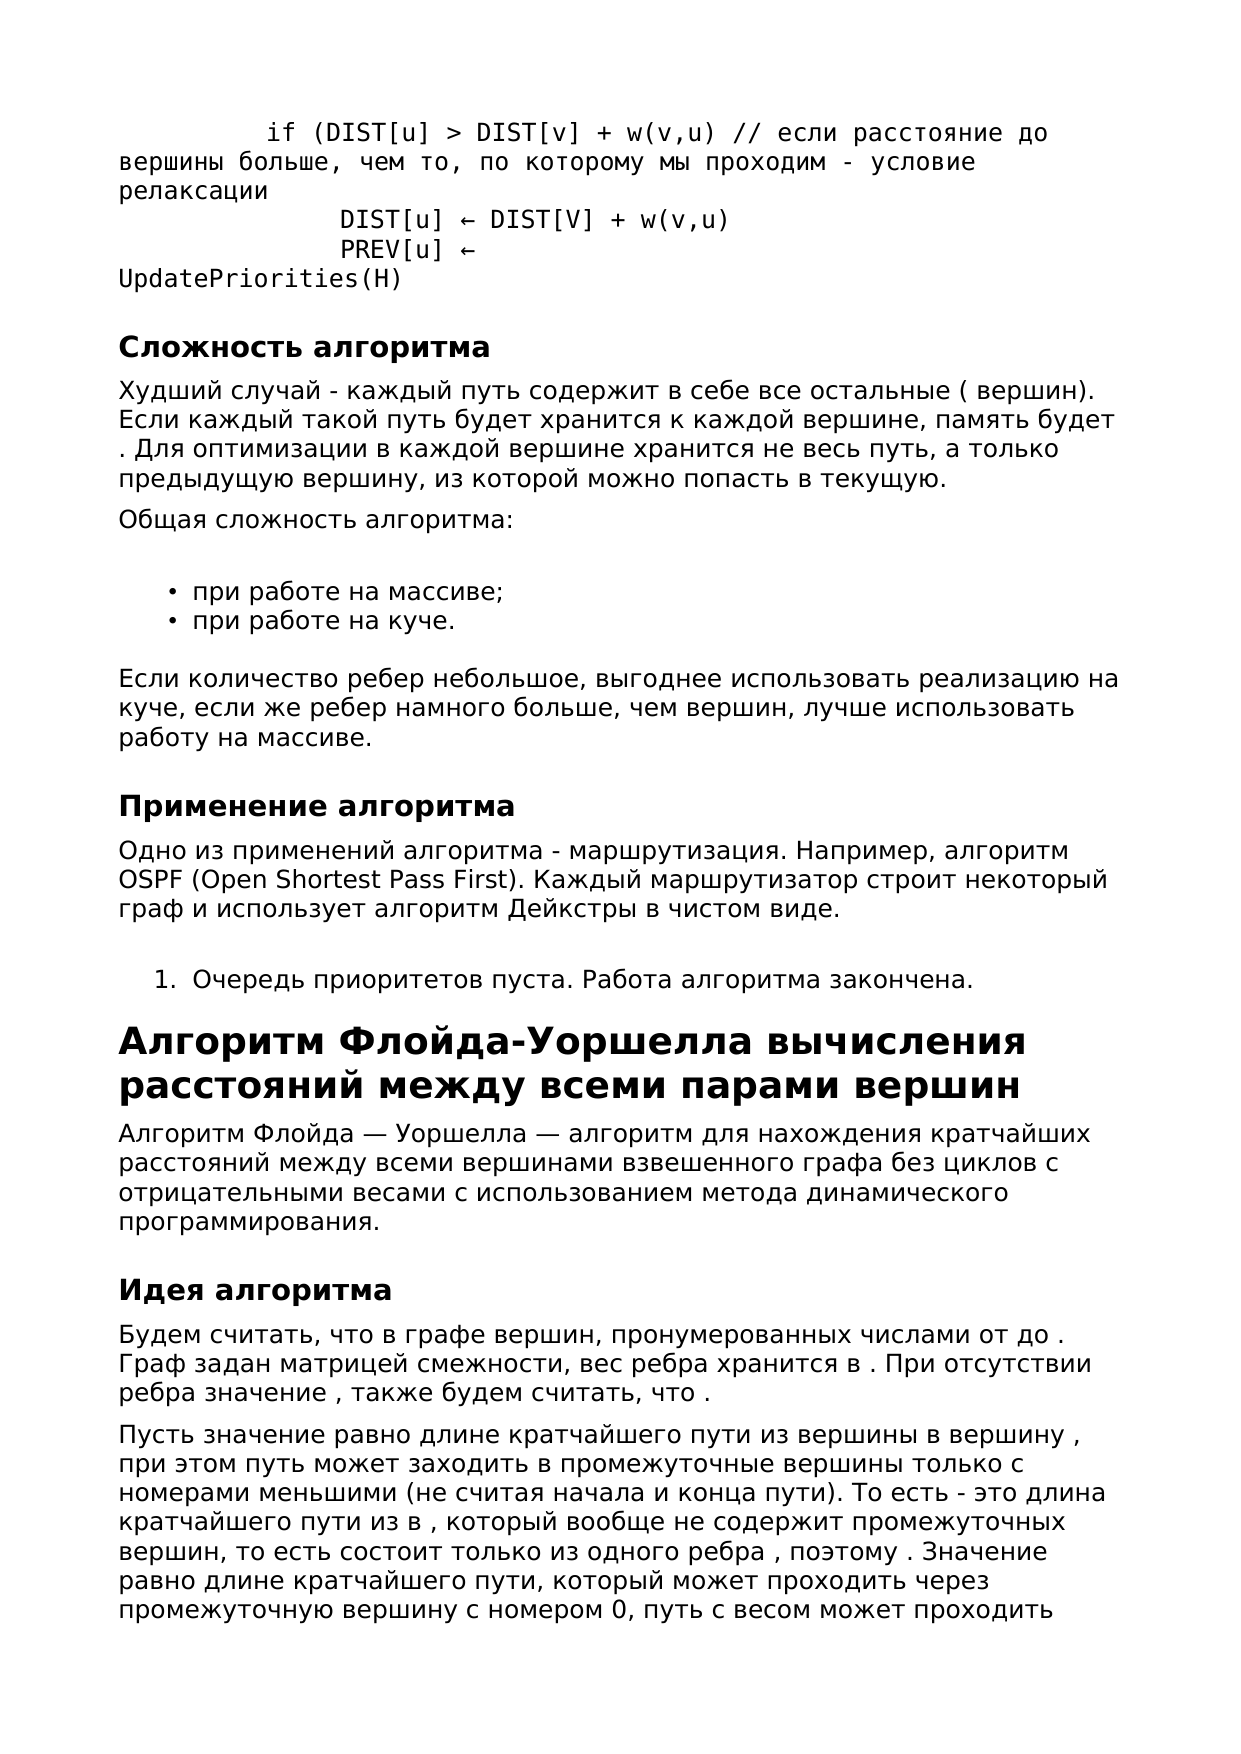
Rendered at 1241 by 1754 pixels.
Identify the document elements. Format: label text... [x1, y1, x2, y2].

subtitle Алгоритм Флойда-Уоршелла вычисления расстояний между всеми парами вершин [118, 1019, 1122, 1107]
subtitle Сложность алгоритма [118, 330, 1122, 364]
subtitle Идея алгоритма [118, 1273, 1122, 1307]
subtitle Применение алгоритма [118, 789, 1122, 823]
text if (DIST[u] > DIST[v] + w(v,u) // если расстояние до вершины больше, чем то, по которому мы проходим - условие релаксации DIST[u] ← DIST[V] + w(v,u) PREV[u] ← UpdatePriorities(H) [118, 118, 1122, 293]
text Алгоритм Флойда — Уоршелла — алгоритм для нахождения кратчайших расстояний между всеми вершинами взвешенного графа без циклов с отрицательными весами с использованием метода динамического программирования. [118, 1119, 1122, 1236]
list при работе на куче. [177, 606, 1122, 635]
text Худший случай - каждый путь содержит в себе все остальные ( вершин). Если каждый такой путь будет хранится к каждой вершине, память будет . Для оптимизации в каждой вершине хранится не весь путь, а только предыдущую вершину, из которой можно попасть в текущую. [118, 376, 1122, 493]
text Будем считать, что в графе вершин, пронумерованных числами от до . Граф задан матрицей смежности, вес ребра хранится в . При отсутствии ребра значение , также будем считать, что . [118, 1320, 1122, 1407]
list Очередь приоритетов пуста. Работа алгоритма закончена. [177, 965, 1122, 994]
text Одно из применений алгоритма - маршрутизация. Например, алгоритм OSPF (Open Shortest Pass First). Каждый маршрутизатор строит некоторый граф и использует алгоритм Дейкстры в чистом виде. [118, 836, 1122, 923]
text Пусть значение равно длине кратчайшего пути из вершины в вершину , при этом путь может заходить в промежуточные вершины только с номерами меньшими (не считая начала и конца пути). То есть - это длина кратчайшего пути из в , который вообще не содержит промежуточных вершин, то есть состоит только из одного ребра , поэтому . Значение равно длине кратчайшего пути, который может проходить через промежуточную вершину с номером 0, путь с весом может проходить [118, 1420, 1122, 1624]
text Общая сложность алгоритма: [118, 506, 1122, 535]
text Если количество ребер небольшое, выгоднее использовать реализацию на куче, если же ребер намного больше, чем вершин, лучше использовать работу на массиве. [118, 664, 1122, 752]
list при работе на массиве; [177, 577, 1122, 606]
